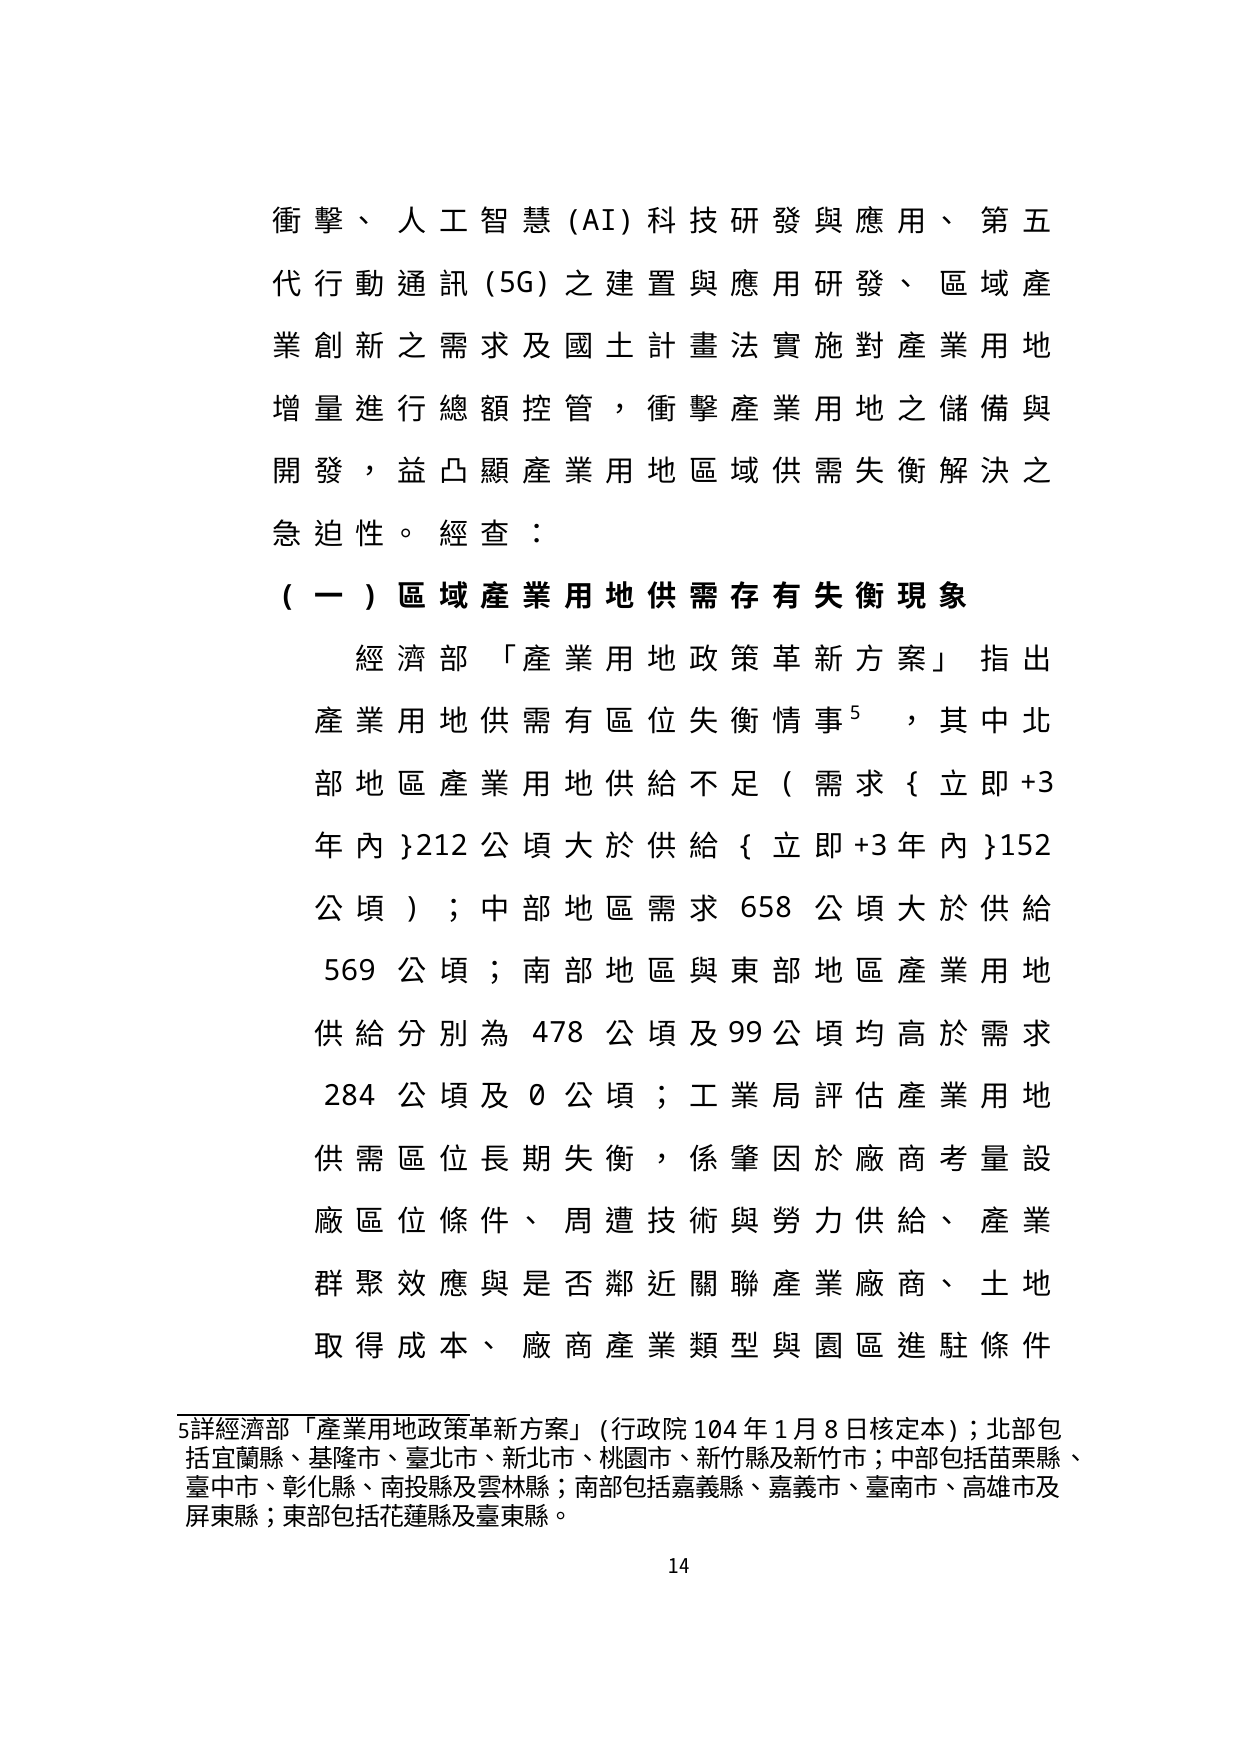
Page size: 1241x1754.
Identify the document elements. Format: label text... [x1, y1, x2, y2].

text 詳經濟部「產業用地政策革新方案」(行政院104年1月8日核定本)；北部包括宜蘭縣、基隆市、臺北市、新北市、桃園市、新竹縣及新竹市；中部包括苗栗縣、臺中市、彰化縣、南投縣及雲林縣；南部包括嘉義縣、嘉義市、臺南市、高雄市及屏東縣；東部包括花蓮縣及臺東縣。 [177, 1415, 1063, 1532]
text 經濟部「產業用地政策革新方案」指出產業用地供需有區位失衡情事，其中北部地區產業用地供給不足(需求{立即+3年內}212公頃大於供給{立即+3年內}152公頃)；中部地區需求658公頃大於供給569公頃；南部地區與東部地區產業用地供給分別為478公頃及99公頃均高於需求284公頃及0公頃；工業局評估產業用地供需區位長期失衡，係肇因於廠商考量設廠區位條件、周遭技術與勞力供給、產業群聚效應與是否鄰近關聯產業廠商、土地取得成本、廠商產業類型與園區進駐條件 [271, 615, 1058, 1365]
text (一)區域產業用地供需存有失衡現象 [242, 552, 1058, 615]
text 近期企業投資面臨產業用地取得障礙，經濟部指出區域產業用地失衡現象是原因之一，又我國現今面臨台商回台投資之產業用地需求、政府對5+2產業創新研發計畫之推動、先進製造發展模式(工業4.0)對產業發展之衝擊、人工智慧(AI)科技研發與應用、第五代行動通訊(5G)之建置與應用研發、區域產業創新之需求及國土計畫法實施對產業用地增量進行總額控管，衝擊產業用地之儲備與開發，益凸顯產業用地區域供需失衡解決之急迫性。經查： [242, 177, 1058, 552]
